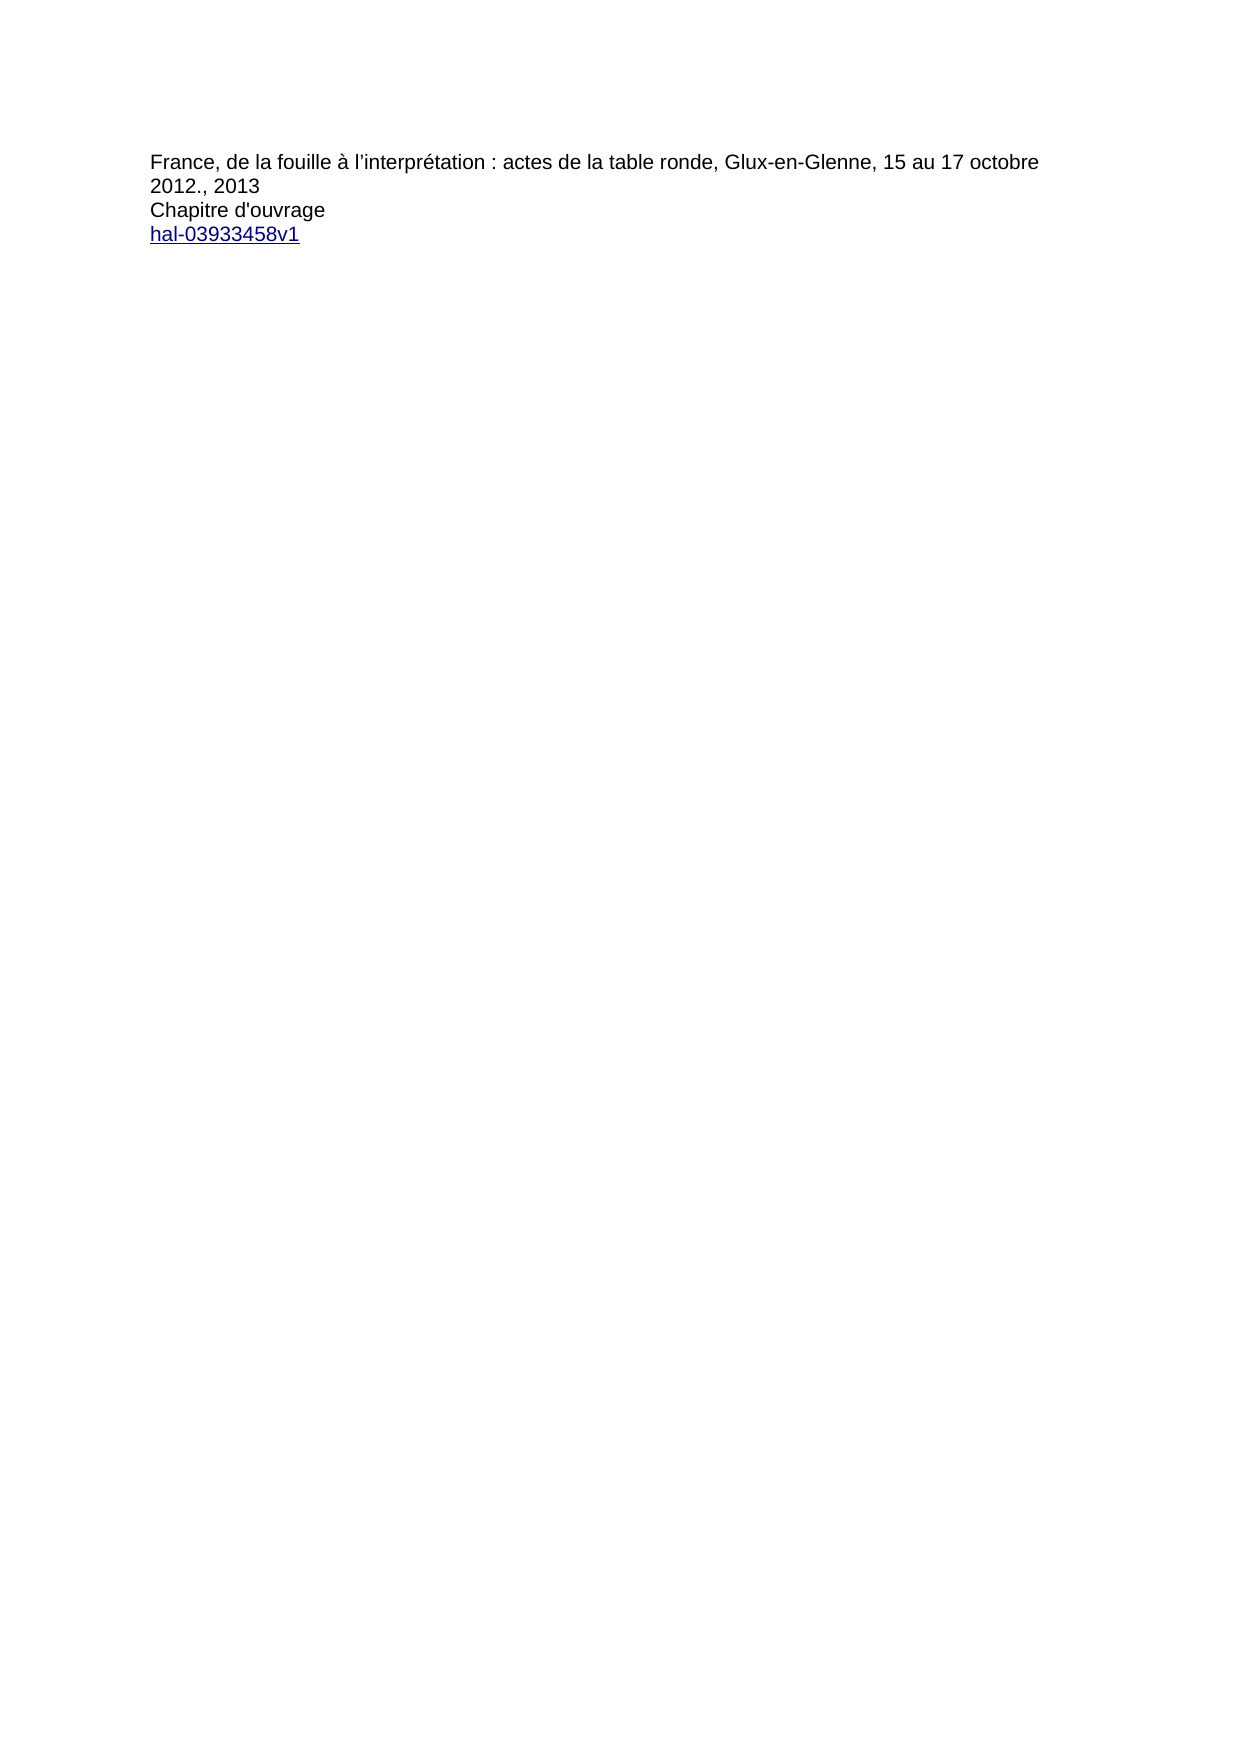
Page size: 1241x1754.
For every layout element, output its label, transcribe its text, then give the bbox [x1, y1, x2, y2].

table_cell Des accumulations de cadavres d’équidés aux portes des villes romaines. Pratiques hygiénistes, récupération de matière première et équarrissage. S. Lepetz,Stéphane Frère,Julie Rivière éditions Monique Mergoil. Auxiette (G.), MÉniel (P.) éd. – Les dépôts d’ossements d’animaux en France, de la fouille à l’interprétation : actes de la table ronde, Glux-en-Glenne, 15 au 17 octobre 2012., 2013 Chapitre d'ouvrage hal-03933458v1 [150, 150, 1090, 246]
